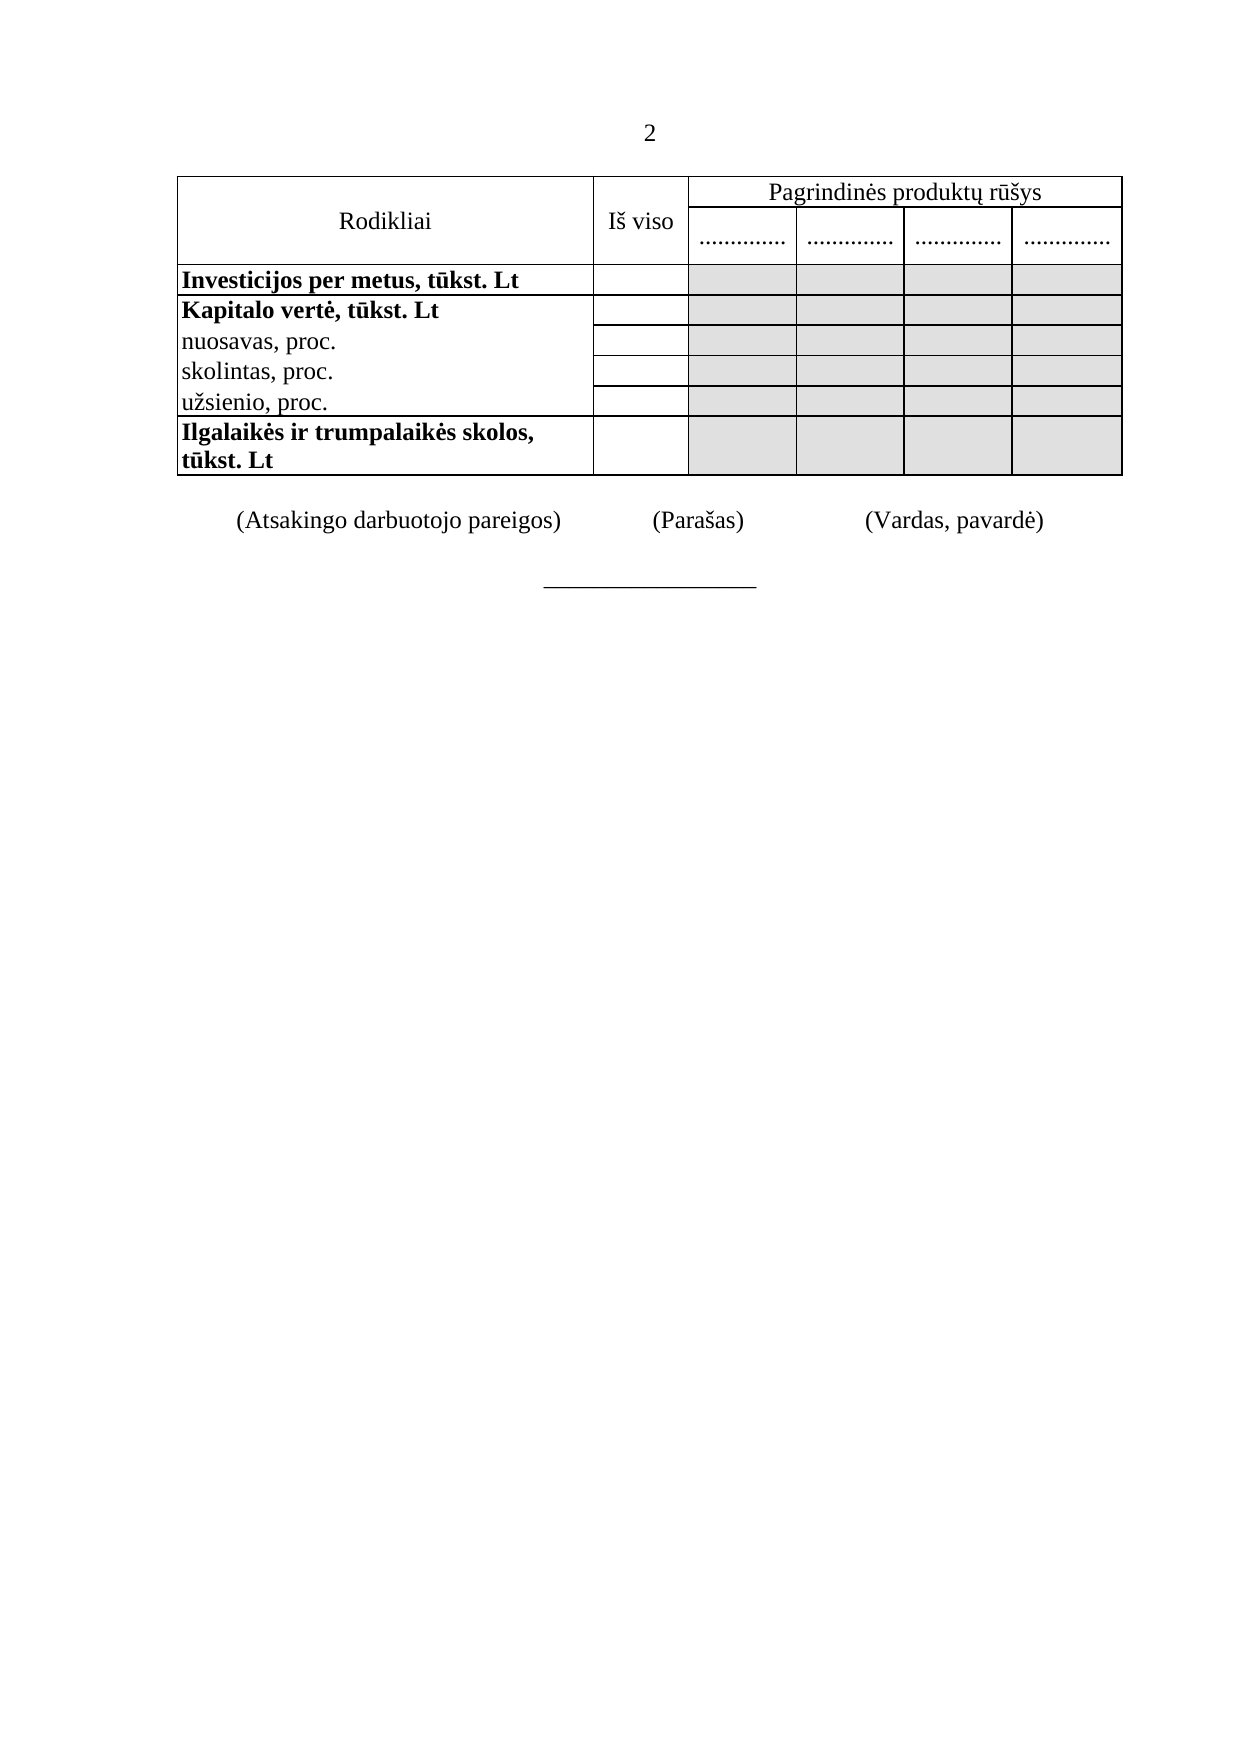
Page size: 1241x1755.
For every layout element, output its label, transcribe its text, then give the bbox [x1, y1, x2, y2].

table_cell [1013, 417, 1121, 474]
table_cell [689, 356, 796, 385]
table_cell [905, 387, 1011, 415]
table_cell [1013, 356, 1121, 385]
text _________________ [177, 562, 1122, 591]
table_cell .............. [1013, 208, 1121, 264]
table_cell [1013, 326, 1121, 355]
table_cell [797, 265, 903, 294]
table_cell nuosavas, proc. [178, 324, 593, 355]
table_header Rodikliai [178, 177, 593, 264]
table_cell [1013, 265, 1121, 294]
table_cell [594, 265, 688, 294]
table_cell [594, 296, 688, 324]
table_cell Kapitalo vertė, tūkst. Lt [178, 296, 593, 324]
table_header Pagrindinės produktų rūšys [689, 177, 1121, 206]
table_cell [689, 265, 796, 294]
table_cell [689, 387, 796, 415]
table_cell [905, 296, 1011, 324]
table_cell [594, 417, 688, 474]
table_cell .............. [797, 208, 903, 264]
table_cell [797, 417, 903, 474]
table_cell Ilgalaikės ir trumpalaikės skolos, tūkst. Lt [178, 417, 593, 474]
text (Atsakingo darbuotojo pareigos) (Parašas) (Vardas, pavardė) [177, 505, 1122, 533]
table_cell [797, 387, 903, 415]
table_cell [905, 417, 1011, 474]
table_cell .............. [689, 208, 796, 264]
table_cell skolintas, proc. [178, 355, 593, 385]
table_cell [905, 265, 1011, 294]
table_cell [689, 417, 796, 474]
table_cell [689, 296, 796, 324]
table_cell [905, 326, 1011, 355]
table_cell [1013, 296, 1121, 324]
table_cell [1013, 387, 1121, 415]
table_cell [797, 326, 903, 355]
table_cell užsienio, proc. [178, 385, 593, 415]
table_cell [594, 356, 688, 385]
table_cell Investicijos per metus, tūkst. Lt [178, 265, 593, 294]
table_cell .............. [905, 208, 1011, 264]
table_cell [797, 356, 903, 385]
table_cell [797, 296, 903, 324]
table_header Iš viso [594, 177, 688, 264]
table_cell [905, 356, 1011, 385]
table_cell [689, 326, 796, 355]
table_cell [594, 326, 688, 355]
table_cell [594, 387, 688, 415]
